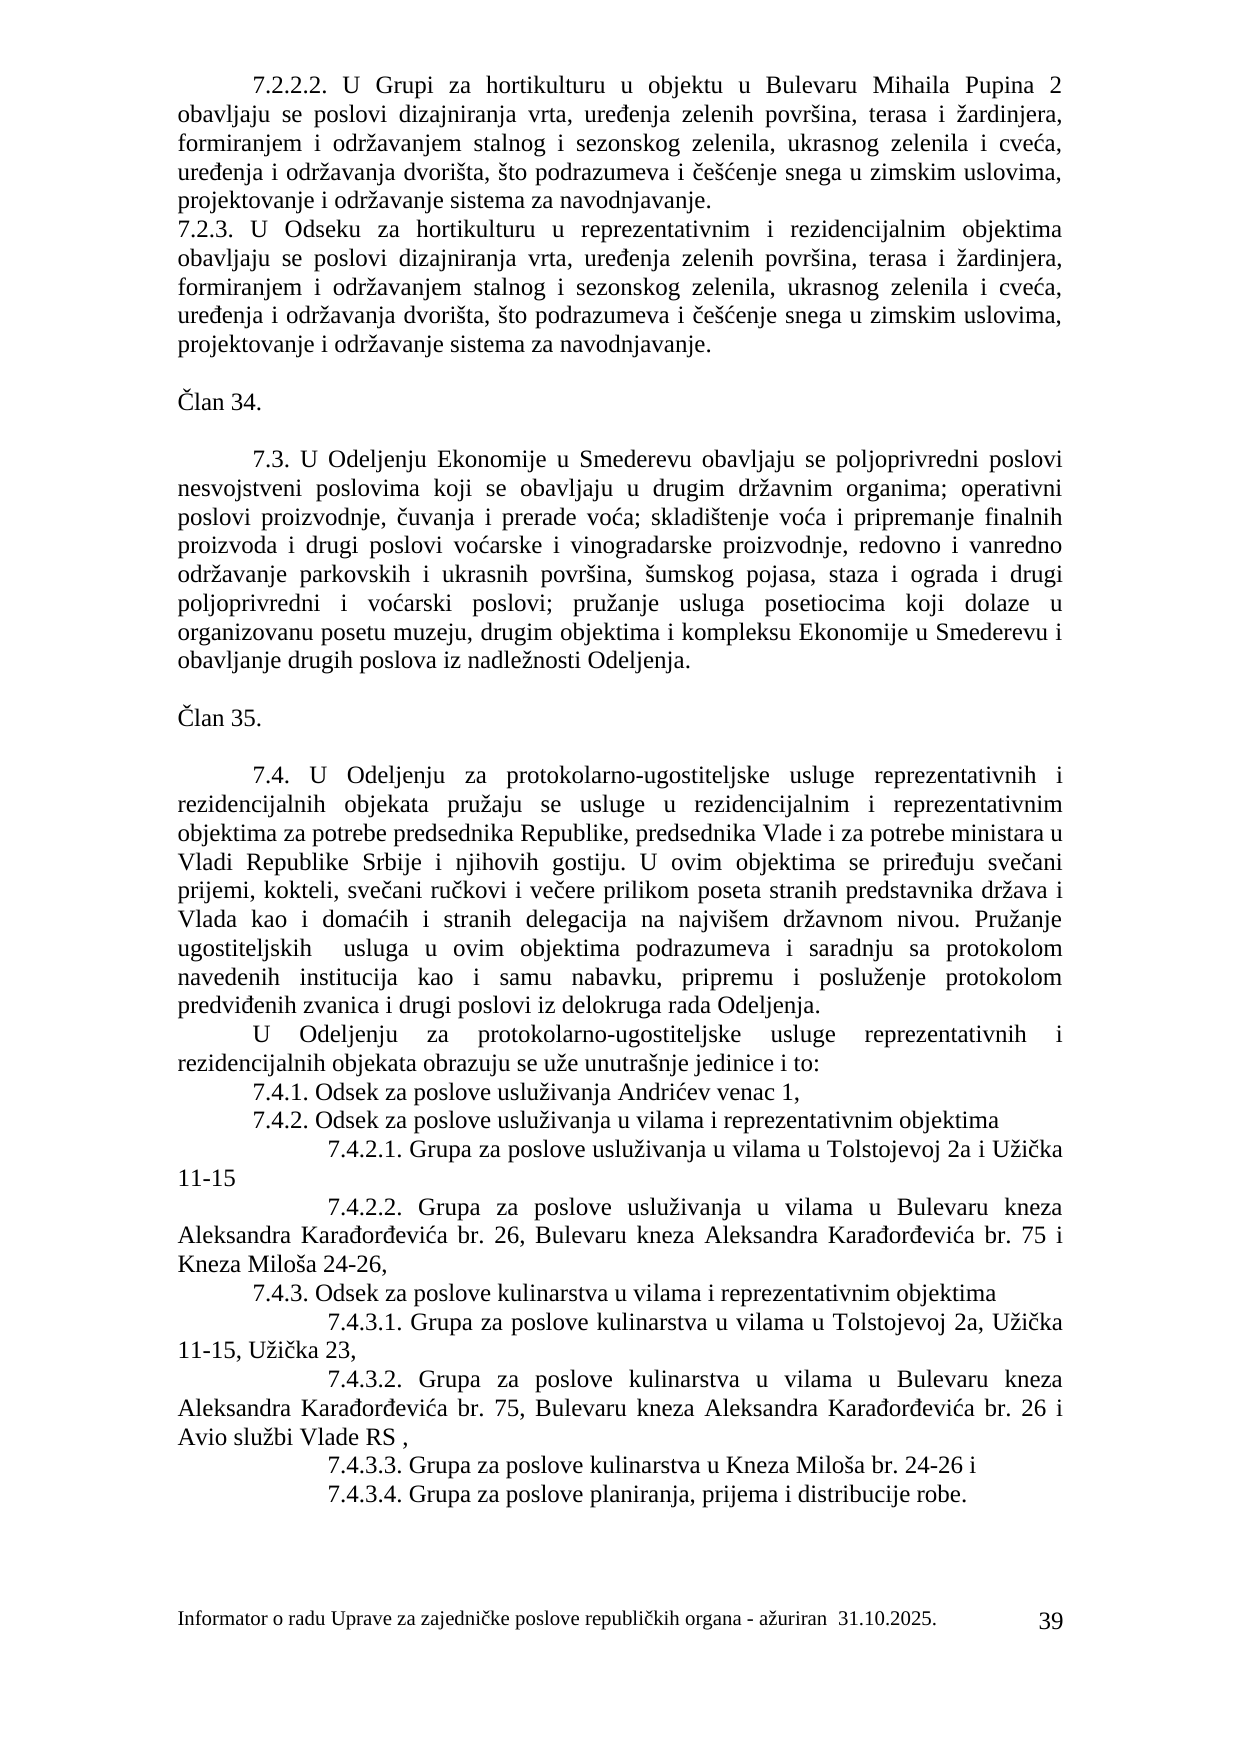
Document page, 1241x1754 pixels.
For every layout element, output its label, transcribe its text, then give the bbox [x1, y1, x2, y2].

subtitle Član 34. [177, 387, 1063, 415]
subtitle 7.3. U Odeljenju Ekonomije u Smederevu obavljaju se poljoprivredni poslovi nesvojstveni poslovima koji se obavljaju u drugim državnim organima; operativni poslovi proizvodnje, čuvanja i prerade voća; skladištenje voća i pripremanje finalnih proizvoda i drugi poslovi voćarske i vinogradarske proizvodnje, redovno i vanredno održavanje parkovskih i ukrasnih površina, šumskog pojasa, staza i ograda i drugi poljoprivredni i voćarski poslovi; pružanje usluga posetiocima koji dolaze u organizovanu posetu muzeju, drugim objektima i kompleksu Ekonomije u Smederevu i obavljanje drugih poslova iz nadležnosti Odeljenja. [177, 444, 1063, 674]
subtitle 7.4.1. Odsek za poslove usluživanja Andrićev venac 1, [177, 1077, 1063, 1105]
subtitle 7.4.2.2. Grupa za poslove usluživanja u vilama u Bulevaru kneza Aleksandra Karađorđevića br. 26, Bulevaru kneza Aleksandra Karađorđevića br. 75 i Kneza Miloša 24-26, [177, 1192, 1063, 1278]
subtitle Član 35. [177, 703, 1063, 732]
subtitle 7.4.3.2. Grupa za poslove kulinarstva u vilama u Bulevaru kneza Aleksandra Karađorđevića br. 75, Bulevaru kneza Aleksandra Karađorđevića br. 26 i Avio službi Vlade RS , [177, 1364, 1063, 1450]
subtitle 7.4.2. Odsek za poslove usluživanja u vilama i reprezentativnim objektima [177, 1105, 1063, 1134]
subtitle 7.4. U Odeljenju za protokolarno-ugostiteljske usluge reprezentativnih i rezidencijalnih objekata pružaju se usluge u rezidencijalnim i reprezentativnim objektima za potrebe predsednika Republike, predsednika Vlade i za potrebe ministara u Vladi Republike Srbije i njihovih gostiju. U ovim objektima se priređuju svečani prijemi, kokteli, svečani ručkovi i večere prilikom poseta stranih predstavnika država i Vlada kao i domaćih i stranih delegacija na najvišem državnom nivou. Pružanje ugostiteljskih usluga u ovim objektima podrazumeva i saradnju sa protokolom navedenih institucija kao i samu nabavku, pripremu i posluženje protokolom predviđenih zvanica i drugi poslovi iz delokruga rada Odeljenja. [177, 760, 1063, 1019]
subtitle 7.4.3.4. Grupa za poslove planiranja, prijema i distribucije robe. [177, 1479, 1063, 1508]
subtitle 7.2.2.2. U Grupi za hortikulturu u objektu u Bulevaru Mihaila Pupina 2 obavljaju se poslovi dizajniranja vrta, uređenja zelenih površina, terasa i žardinjera, formiranjem i održavanjem stalnog i sezonskog zelenila, ukrasnog zelenila i cveća, uređenja i održavanja dvorišta, što podrazumeva i češćenje snega u zimskim uslovima, projektovanje i održavanje sistema za navodnjavanje. [177, 70, 1063, 214]
subtitle 7.4.3. Odsek za poslove kulinarstva u vilama i reprezentativnim objektima [177, 1278, 1063, 1307]
subtitle 7.4.2.1. Grupa za poslove usluživanja u vilama u Tolstojevoj 2a i Užička 11-15 [177, 1134, 1063, 1192]
subtitle 7.4.3.3. Grupa za poslove kulinarstva u Kneza Miloša br. 24-26 i [177, 1450, 1063, 1479]
subtitle U Odeljenju za protokolarno-ugostiteljske usluge reprezentativnih i rezidencijalnih objekata obrazuju se uže unutrašnje jedinice i to: [177, 1019, 1063, 1077]
subtitle 7.4.3.1. Grupa za poslove kulinarstva u vilama u Tolstojevoj 2a, Užička 11-15, Užička 23, [177, 1307, 1063, 1364]
subtitle 7.2.3. U Odseku za hortikulturu u reprezentativnim i rezidencijalnim objektima obavljaju se poslovi dizajniranja vrta, uređenja zelenih površina, terasa i žardinjera, formiranjem i održavanjem stalnog i sezonskog zelenila, ukrasnog zelenila i cveća, uređenja i održavanja dvorišta, što podrazumeva i češćenje snega u zimskim uslovima, projektovanje i održavanje sistema za navodnjavanje. [177, 214, 1063, 358]
